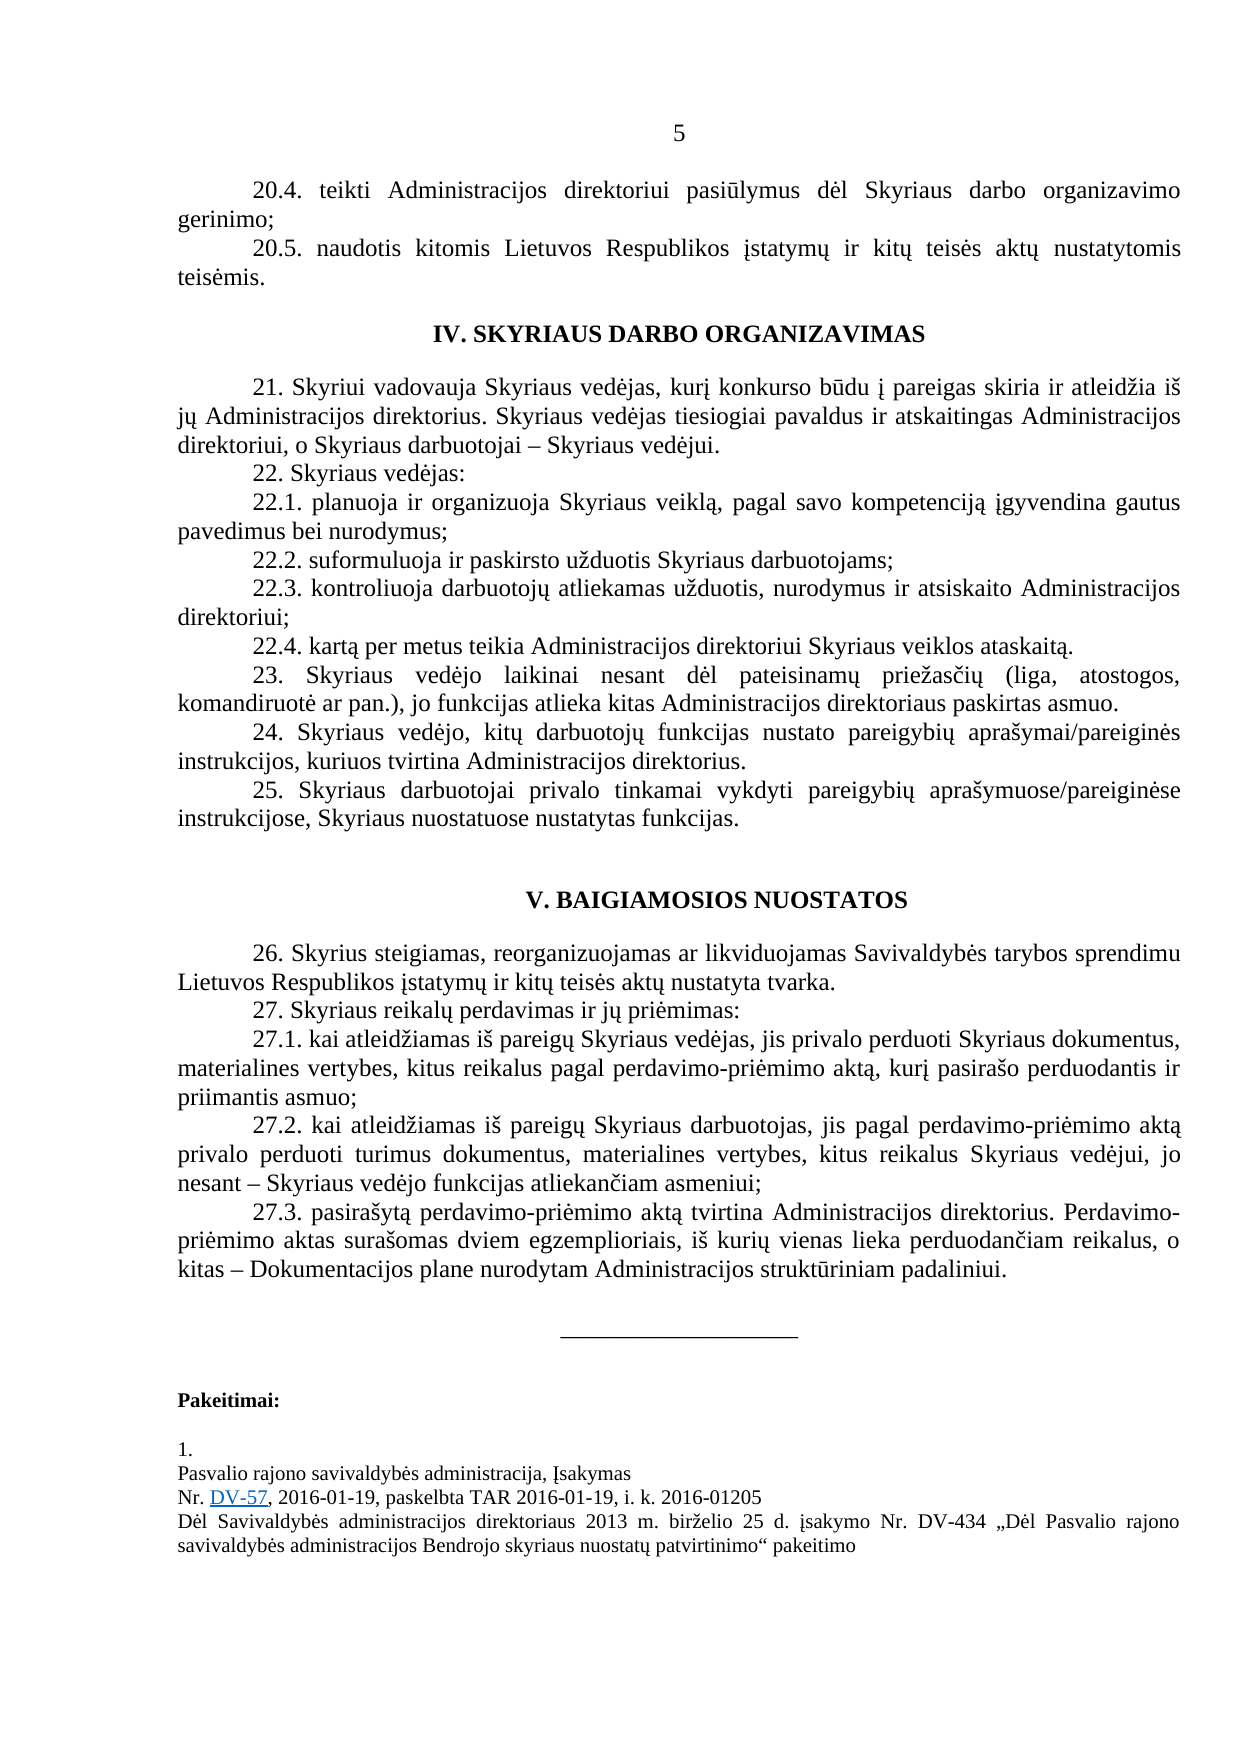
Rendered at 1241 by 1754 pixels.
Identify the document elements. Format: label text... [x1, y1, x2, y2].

text 22.3. kontroliuoja darbuotojų atliekamas užduotis, nurodymus ir atsiskaito Administracijos direktoriui; [177, 573, 1181, 631]
text 22.2. suformuluoja ir paskirsto užduotis Skyriaus darbuotojams; [177, 545, 1181, 573]
text 25. Skyriaus darbuotojai privalo tinkamai vykdyti pareigybių aprašymuose/pareiginėse instrukcijose, Skyriaus nuostatuose nustatytas funkcijas. [177, 775, 1181, 832]
text Dėl Savivaldybės administracijos direktoriaus 2013 m. birželio 25 d. įsakymo Nr. DV-434 „Dėl Pasvalio rajono savivaldybės administracijos Bendrojo skyriaus nuostatų patvirtinimo“ pakeitimo [177, 1509, 1181, 1557]
text 24. Skyriaus vedėjo, kitų darbuotojų funkcijas nustato pareigybių aprašymai/pareiginės instrukcijos, kuriuos tvirtina Administracijos direktorius. [177, 717, 1181, 775]
text 27.2. kai atleidžiamas iš pareigų Skyriaus darbuotojas, jis pagal perdavimo-priėmimo aktą privalo perduoti turimus dokumentus, materialines vertybes, kitus reikalus Skyriaus vedėjui, jo nesant – Skyriaus vedėjo funkcijas atliekančiam asmeniui; [177, 1110, 1181, 1197]
text 23. Skyriaus vedėjo laikinai nesant dėl pateisinamų priežasčių (liga, atostogos, komandiruotė ar pan.), jo funkcijas atlieka kitas Administracijos direktoriaus paskirtas asmuo. [177, 660, 1181, 717]
text Pakeitimai: [177, 1388, 1181, 1412]
text Pasvalio rajono savivaldybės administracija, Įsakymas [177, 1461, 1181, 1485]
text 22.1. planuoja ir organizuoja Skyriaus veiklą, pagal savo kompetenciją įgyvendina gautus pavedimus bei nurodymus; [177, 487, 1181, 545]
text 20.5. naudotis kitomis Lietuvos Respublikos įstatymų ir kitų teisės aktų nustatytomis teisėmis. [177, 233, 1181, 291]
text 26. Skyrius steigiamas, reorganizuojamas ar likviduojamas Savivaldybės tarybos sprendimu Lietuvos Respublikos įstatymų ir kitų teisės aktų nustatyta tvarka. [177, 938, 1181, 995]
text 21. Skyriui vadovauja Skyriaus vedėjas, kurį konkurso būdu į pareigas skiria ir atleidžia iš jų Administracijos direktorius. Skyriaus vedėjas tiesiogiai pavaldus ir atskaitingas Administracijos direktoriui, o Skyriaus darbuotojai – Skyriaus vedėjui. [177, 372, 1181, 458]
text V. BAIGIAMOSIOS NUOSTATOS [177, 885, 1181, 914]
text 27.3. pasirašytą perdavimo-priėmimo aktą tvirtina Administracijos direktorius. Perdavimo-priėmimo aktas surašomas dviem egzemplioriais, iš kurių vienas lieka perduodančiam reikalus, o kitas – Dokumentacijos plane nurodytam Administracijos struktūriniam padaliniui. [177, 1197, 1181, 1283]
text 1. [177, 1437, 1181, 1461]
text 22.4. kartą per metus teikia Administracijos direktoriui Skyriaus veiklos ataskaitą. [177, 631, 1181, 660]
text ___________________ [177, 1312, 1181, 1340]
text 27. Skyriaus reikalų perdavimas ir jų priėmimas: [177, 995, 1181, 1024]
text Nr. DV-57, 2016-01-19, paskelbta TAR 2016-01-19, i. k. 2016-01205 [177, 1485, 1181, 1509]
text 27.1. kai atleidžiamas iš pareigų Skyriaus vedėjas, jis privalo perduoti Skyriaus dokumentus, materialines vertybes, kitus reikalus pagal perdavimo-priėmimo aktą, kurį pasirašo perduodantis ir priimantis asmuo; [177, 1024, 1181, 1110]
text IV. SKYRIAUS DARBO ORGANIZAVIMAS [177, 319, 1181, 348]
text 20.4. teikti Administracijos direktoriui pasiūlymus dėl Skyriaus darbo organizavimo gerinimo; [177, 176, 1181, 233]
text 22. Skyriaus vedėjas: [177, 458, 1181, 487]
